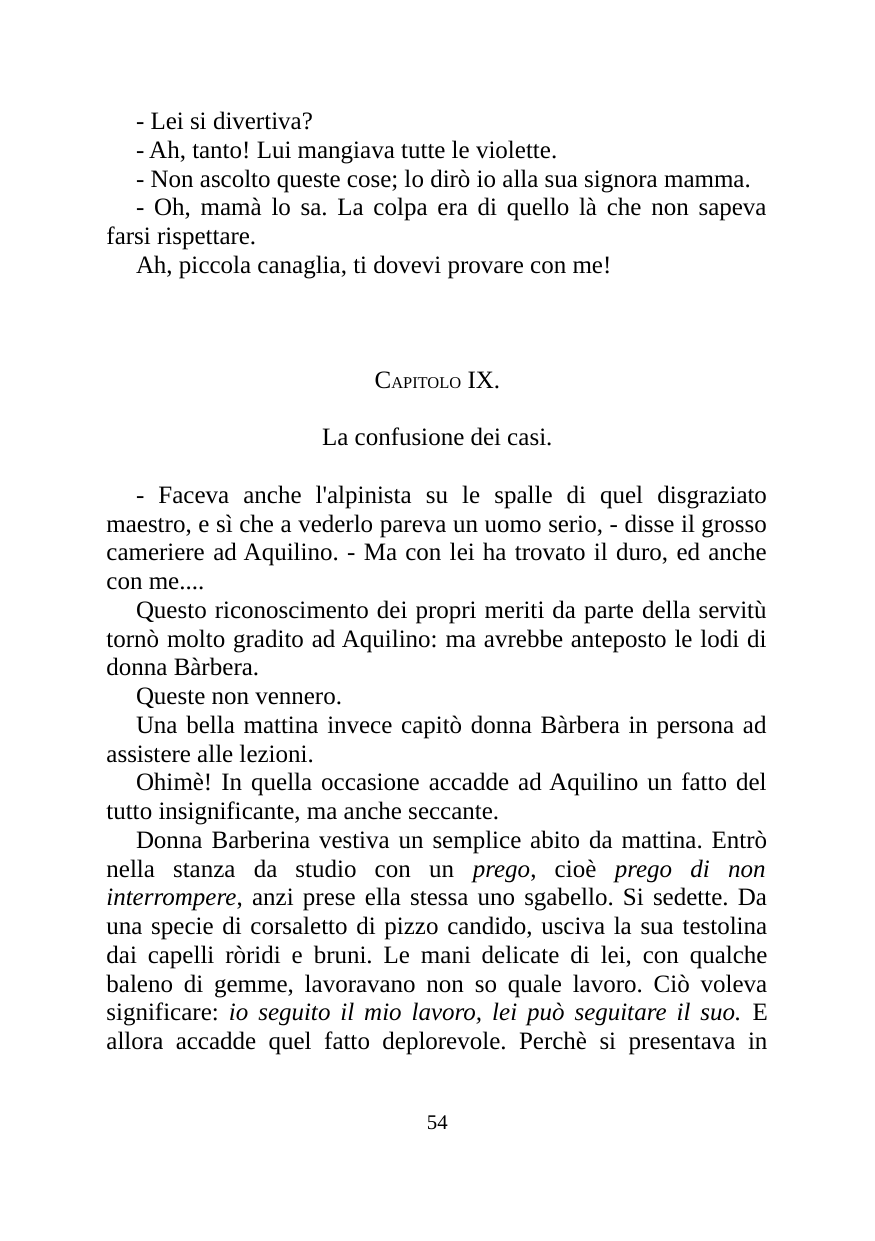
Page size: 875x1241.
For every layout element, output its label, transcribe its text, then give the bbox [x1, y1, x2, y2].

text - Oh, mamà lo sa. La colpa era di quello là che non sapeva farsi rispettare. [106, 192, 768, 250]
text Capitolo IX. [106, 365, 768, 394]
text La confusione dei casi. [106, 422, 768, 451]
text - Non ascolto queste cose; lo dirò io alla sua signora mamma. [106, 164, 768, 192]
text Ah, piccola canaglia, ti dovevi provare con me! [106, 250, 768, 279]
text - Faceva anche l'alpinista su le spalle di quel disgraziato maestro, e sì che a vederlo pareva un uomo serio, - disse il grosso cameriere ad Aquilino. - Ma con lei ha trovato il duro, ed anche con me.... [106, 480, 768, 595]
text Una bella mattina invece capitò donna Bàrbera in persona ad assistere alle lezioni. [106, 710, 768, 767]
text Donna Barberina vestiva un semplice abito da mattina. Entrò nella stanza da studio con un prego, cioè prego di non interrompere, anzi prese ella stessa uno sgabello. Si sedette. Da una specie di corsaletto di pizzo candido, usciva la sua testolina dai capelli ròridi e bruni. Le mani delicate di lei, con qualche baleno di gemme, lavoravano non so quale lavoro. Ciò voleva significare: io seguito il mio lavoro, lei può seguitare il suo. E allora accadde quel fatto deplorevole. Perchè si presentava in [106, 825, 768, 1055]
text Questo riconoscimento dei propri meriti da parte della servitù tornò molto gradito ad Aquilino: ma avrebbe anteposto le lodi di donna Bàrbera. [106, 595, 768, 681]
text Queste non vennero. [106, 681, 768, 710]
text Ohimè! In quella occasione accadde ad Aquilino un fatto del tutto insignificante, ma anche seccante. [106, 767, 768, 825]
text - Lei si divertiva? [106, 106, 768, 135]
text - Ah, tanto! Lui mangiava tutte le violette. [106, 135, 768, 164]
